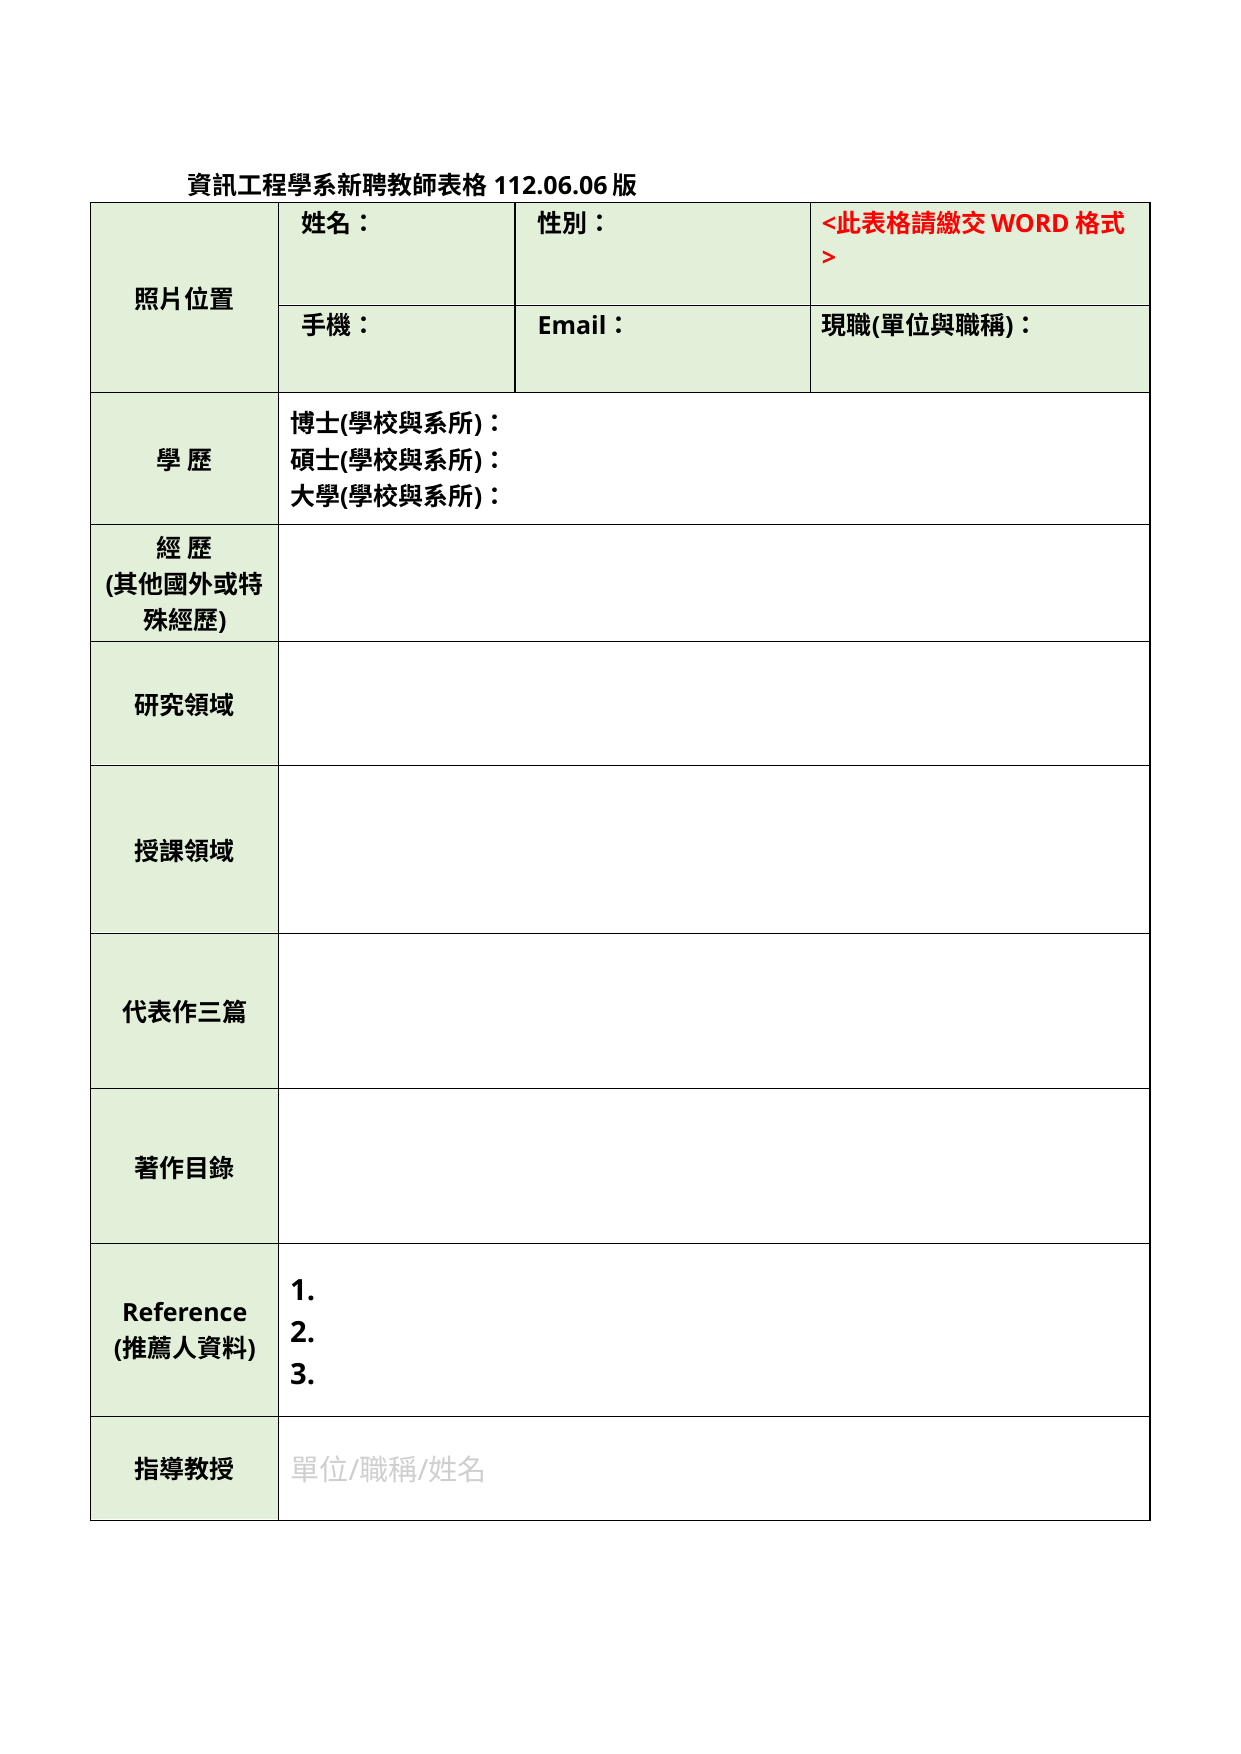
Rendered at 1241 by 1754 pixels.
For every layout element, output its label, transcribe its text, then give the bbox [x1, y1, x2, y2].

table_cell 著作目錄 [91, 1089, 278, 1243]
table_cell 經 歷 (其他國外或特殊經歷) [91, 525, 278, 641]
table_cell [279, 934, 1149, 1088]
table_cell 學 歷 [91, 393, 278, 524]
table_header <此表格請繳交WORD格式> [811, 203, 1149, 304]
table_cell 現職(單位與職稱)： [811, 306, 1149, 392]
table_cell [279, 642, 1149, 764]
table_cell 單位/職稱/姓名 [279, 1417, 1149, 1519]
table_cell 研究領域 [91, 642, 278, 764]
table_cell [279, 525, 1149, 641]
table_header 性別： [516, 203, 810, 304]
table_cell 1. 2. 3. [279, 1244, 1149, 1416]
table_cell [279, 766, 1149, 932]
table_cell 博士(學校與系所)： 碩士(學校與系所)： 大學(學校與系所)： [279, 393, 1149, 524]
table_header 照片位置 [91, 203, 278, 392]
table_cell [279, 1089, 1149, 1243]
table_cell 手機： [279, 306, 514, 392]
table_cell 授課領域 [91, 766, 278, 932]
table_cell Reference (推薦人資料) [91, 1244, 278, 1416]
table_header 姓名： [279, 203, 514, 304]
table_cell Email： [516, 306, 810, 392]
table_cell 指導教授 [91, 1417, 278, 1519]
text 資訊工程學系新聘教師表格 112.06.06版 [187, 164, 1053, 202]
table_cell 代表作三篇 [91, 934, 278, 1088]
